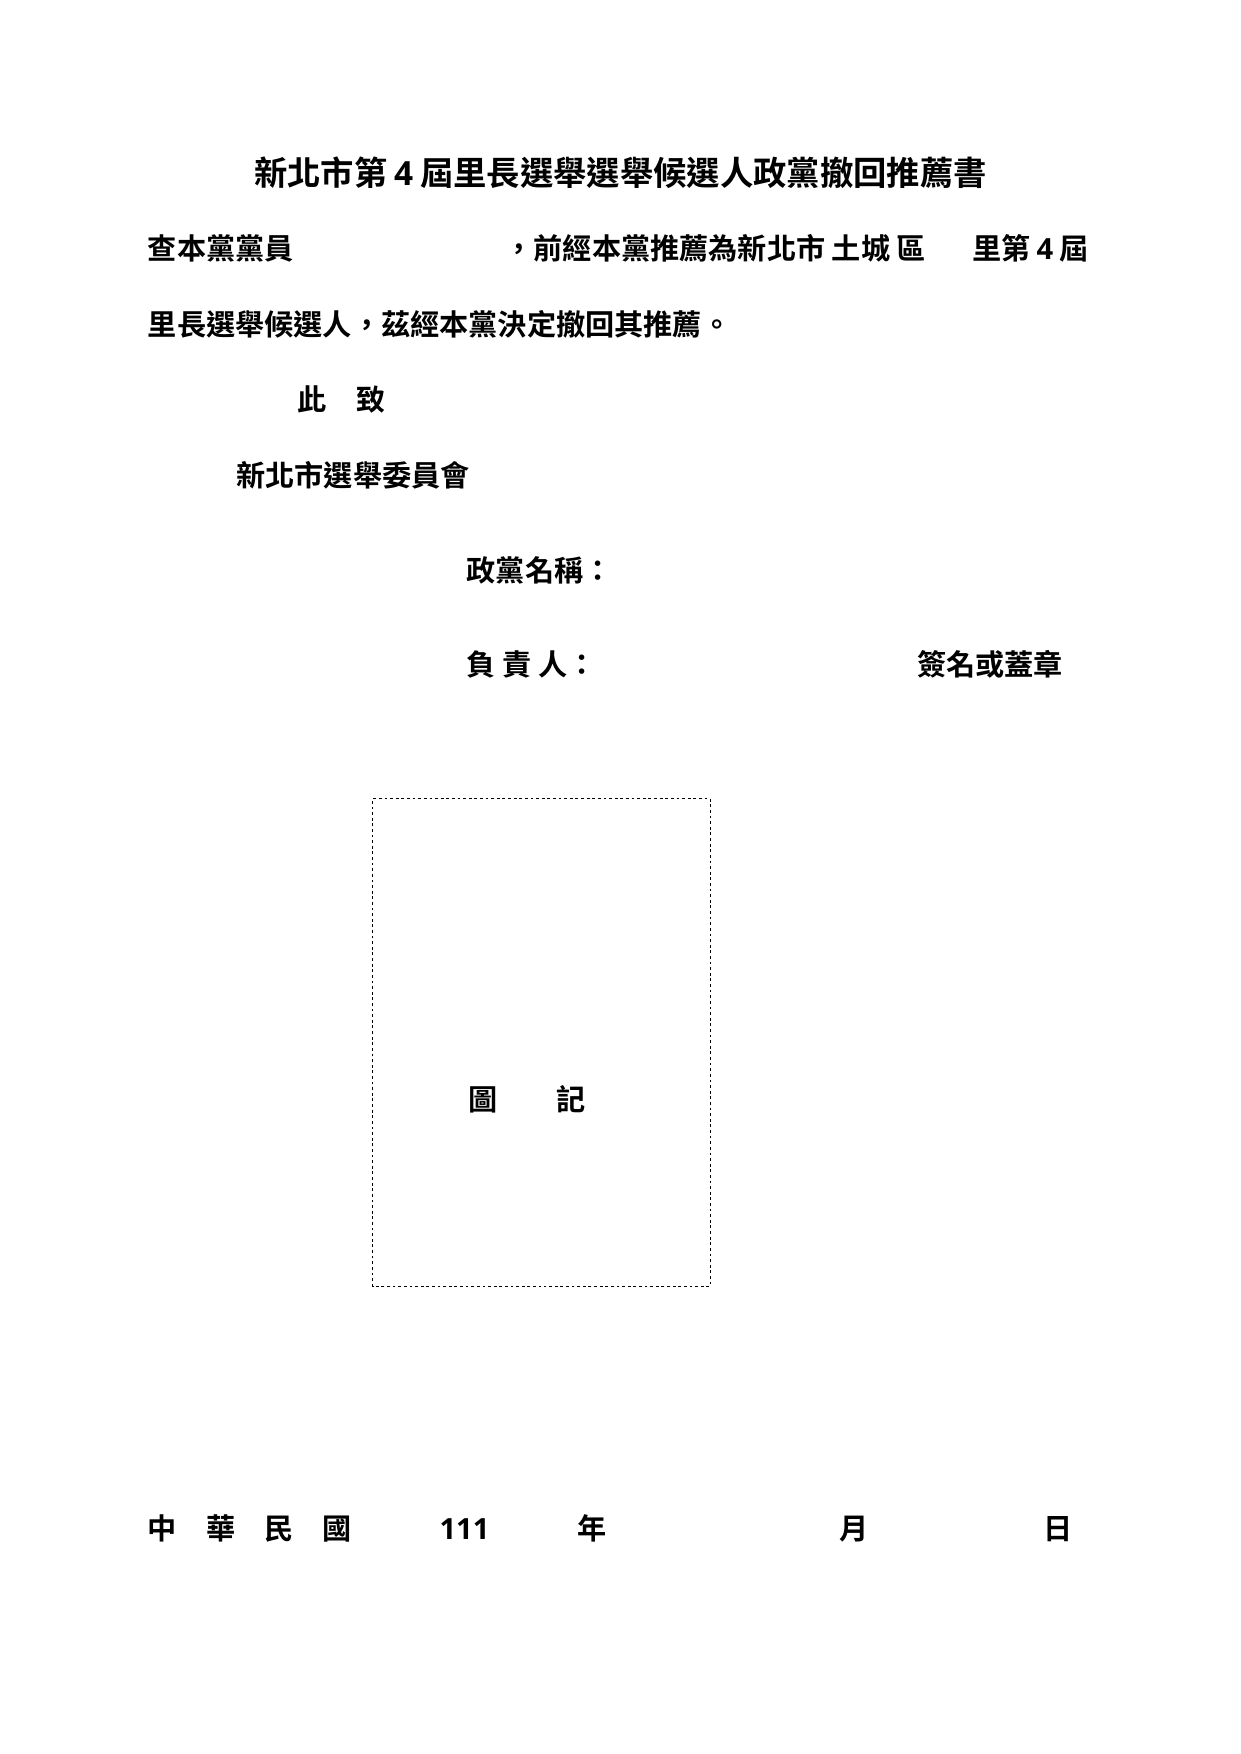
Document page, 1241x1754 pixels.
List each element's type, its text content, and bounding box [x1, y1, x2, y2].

text 圖 記 [148, 1060, 1092, 1136]
text 此 致 [298, 360, 1092, 436]
text 新北市選舉委員會 [147, 436, 1092, 512]
text 新北市第4屆里長選舉選舉候選人政黨撤回推薦書 [148, 133, 1092, 209]
text 中 華 民 國 111 年 月 日 [148, 1488, 1092, 1564]
text 負 責 人： 簽名或蓋章 [466, 625, 1092, 701]
text 政黨名稱： [466, 531, 1092, 606]
text 查本黨黨員 ，前經本黨推薦為新北市 土城 區 里第4屆里長選舉候選人，茲經本黨決定撤回其推薦。 [148, 209, 1092, 360]
